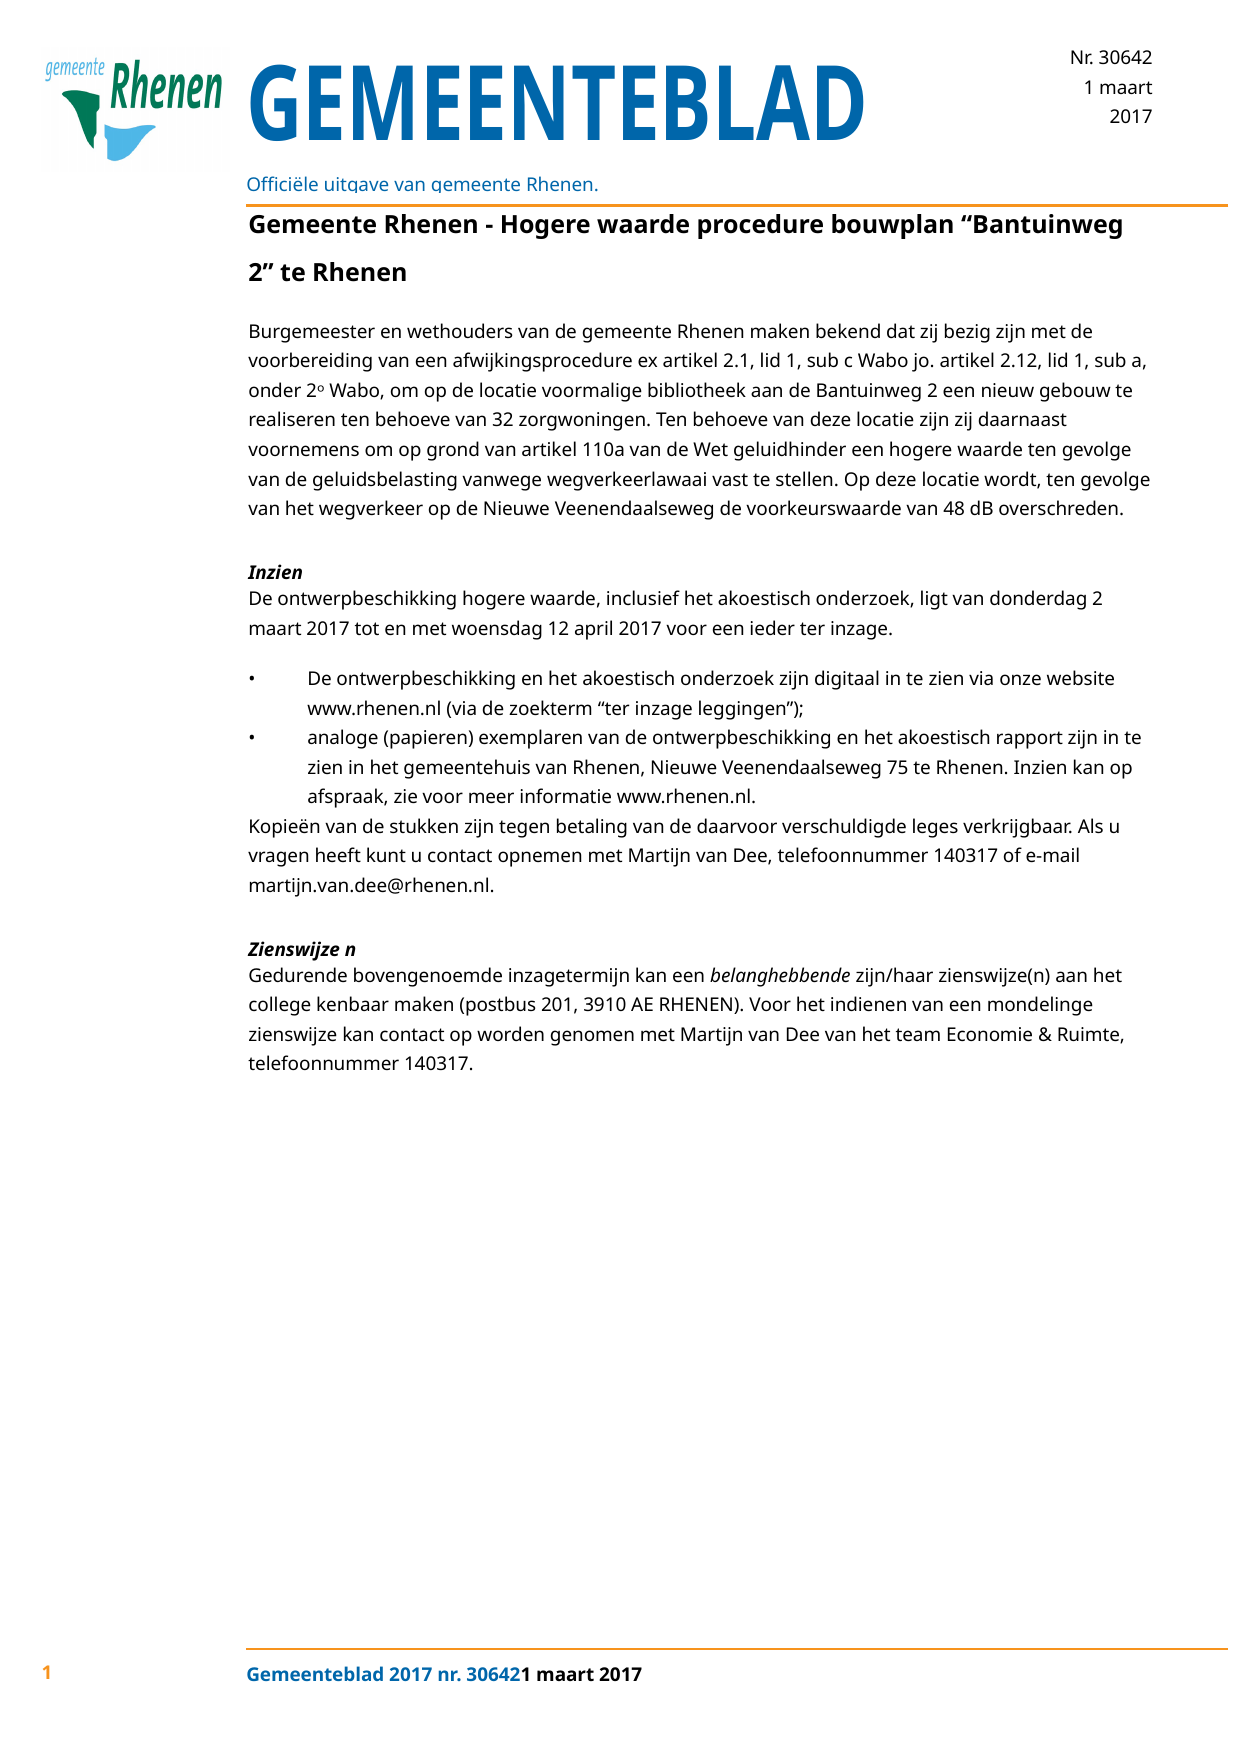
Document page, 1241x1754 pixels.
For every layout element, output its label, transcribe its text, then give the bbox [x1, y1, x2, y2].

text Burgemeester en wethouders van de gemeente Rhenen maken bekend dat zij bezig zijn met de voorbereiding van een afwijkingsprocedure ex artikel 2.1, lid 1, sub c Wabo jo. artikel 2.12, lid 1, sub a, onder 2ᵒ Wabo, om op de locatie voormalige bibliotheek aan de Bantuinweg 2 een nieuw gebouw te realiseren ten behoeve van 32 zorgwoningen. Ten behoeve van deze locatie zijn zij daarnaast voornemens om op grond van artikel 110a van de Wet geluidhinder een hogere waarde ten gevolge van de geluidsbelasting vanwege wegverkeerlawaai vast te stellen. Op deze locatie wordt, ten gevolge van het wegverkeer op de Nieuwe Veenendaalseweg de voorkeurswaarde van 48 dB overschreden. [248, 318, 1152, 521]
text Gedurende bovengenoemde inzagetermijn kan een belanghebbende zijn/haar zienswijze(n) aan het college kenbaar maken (postbus 201, 3910 AE RHENEN). Voor het indienen van een mondelinge zienswijze kan contact op worden genomen met Martijn van Dee van het team Economie & Ruimte, telefoonnummer 140317. [248, 962, 1152, 1076]
text Kopieën van de stukken zijn tegen betaling van de daarvoor verschuldigde leges verkrijgbaar. Als u vragen heeft kunt u contact opnemen met Martijn van Dee, telefoonnummer 140317 of e-mail martijn.van.dee@rhenen.nl. [248, 813, 1152, 898]
text Zienswijze n [248, 936, 1152, 962]
text De ontwerpbeschikking hogere waarde, inclusief het akoestisch onderzoek, ligt van donderdag 2 maart 2017 tot en met woensdag 12 april 2017 voor een ieder ter inzage. [248, 585, 1152, 640]
list analoge (papieren) exemplaren van de ontwerpbeschikking en het akoestisch rapport zijn in te zien in het gemeentehuis van Rhenen, Nieuwe Veenendaalseweg 75 te Rhenen. Inzien kan op afspraak, zie voor meer informatie www.rhenen.nl. [248, 724, 1152, 809]
picture [41, 47, 231, 172]
text Gemeente Rhenen - Hogere waarde procedure bouwplan “Bantuinweg 2” te Rhenen [248, 207, 1152, 288]
text Inzien [248, 559, 1152, 585]
list De ontwerpbeschikking en het akoestisch onderzoek zijn digitaal in te zien via onze website www.rhenen.nl (via de zoekterm “ter inzage leggingen”); [248, 665, 1152, 720]
